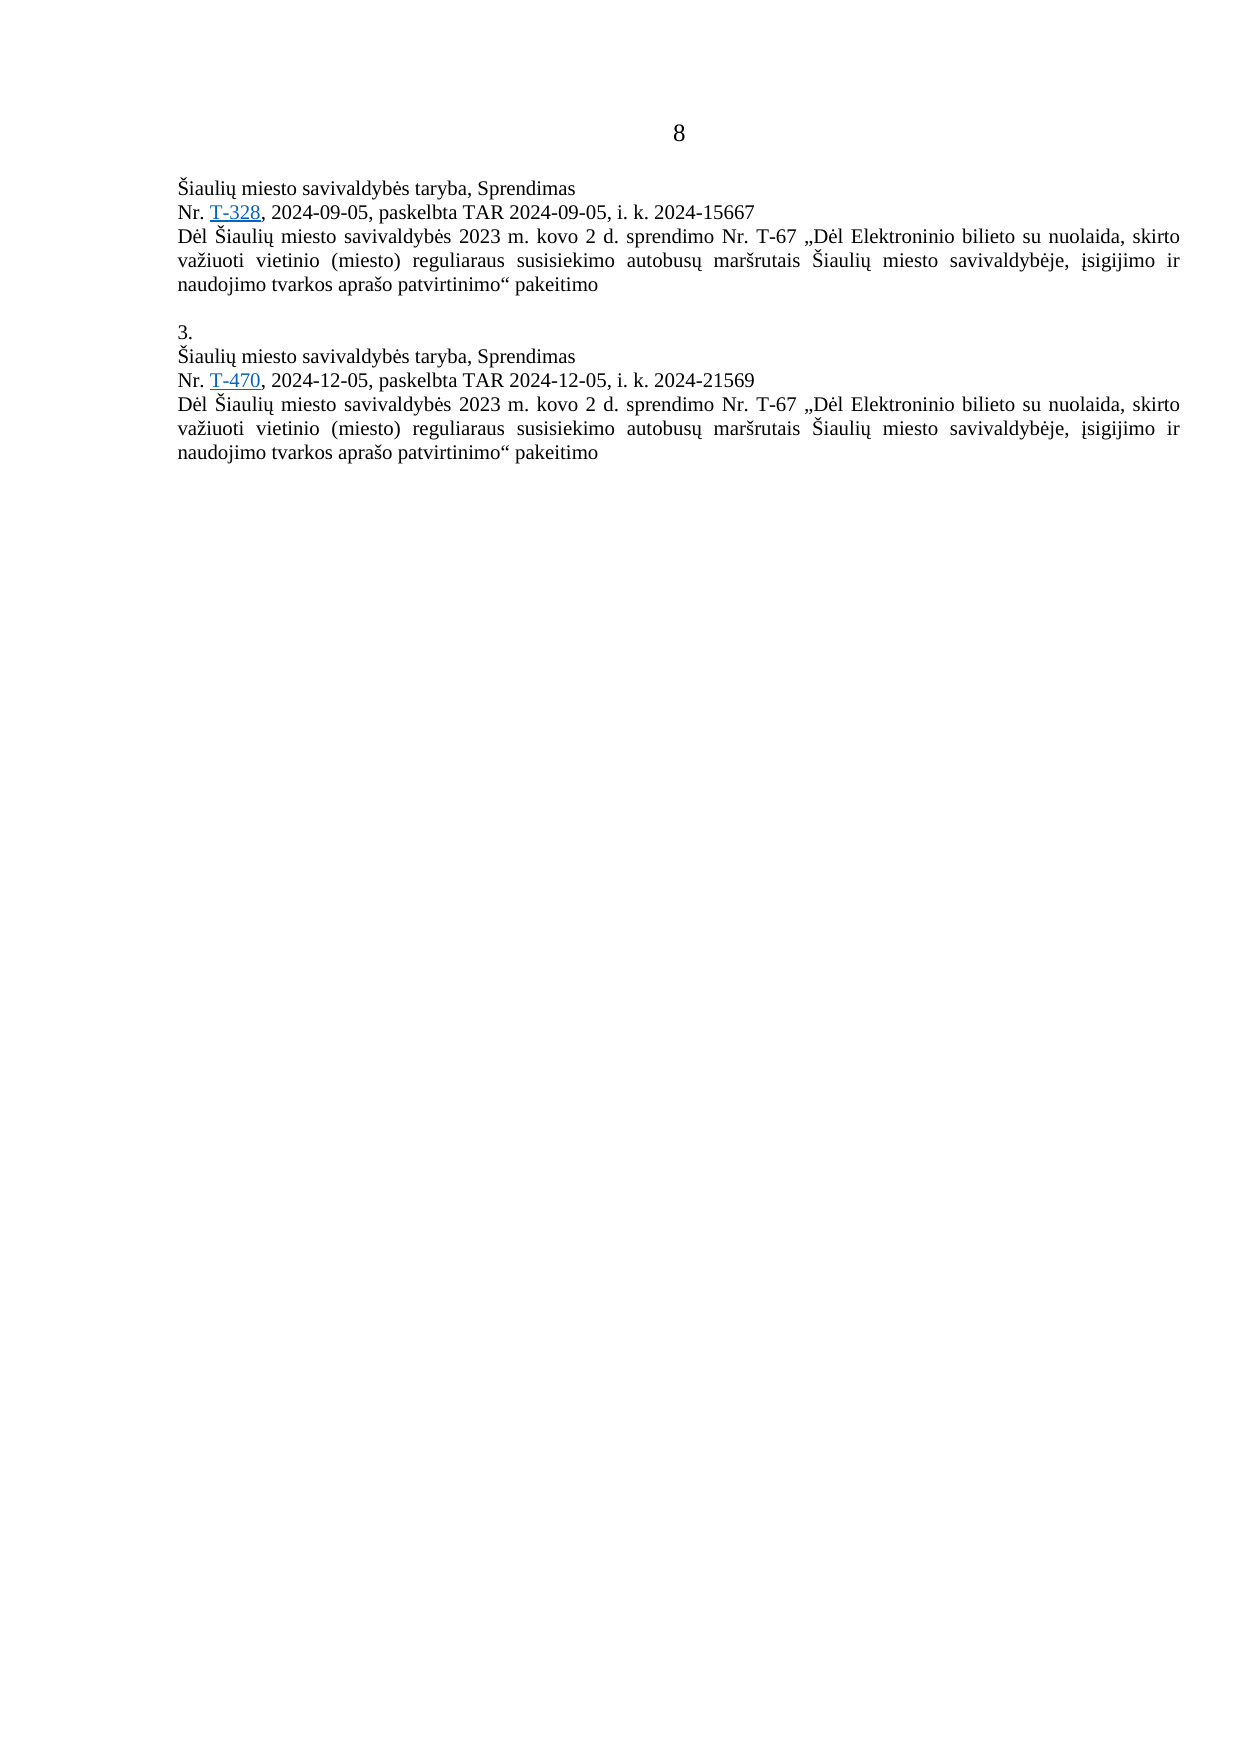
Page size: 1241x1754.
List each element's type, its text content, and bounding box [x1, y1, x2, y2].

text Šiaulių miesto savivaldybės taryba, Sprendimas [177, 344, 1181, 368]
text 3. [177, 320, 1181, 344]
text Dėl Šiaulių miesto savivaldybės 2023 m. kovo 2 d. sprendimo Nr. T-67 „Dėl Elektroninio bilieto su nuolaida, skirto važiuoti vietinio (miesto) reguliaraus susisiekimo autobusų maršrutais Šiaulių miesto savivaldybėje, įsigijimo ir naudojimo tvarkos aprašo patvirtinimo“ pakeitimo [177, 224, 1181, 296]
text Nr. T-470, 2024-12-05, paskelbta TAR 2024-12-05, i. k. 2024-21569 [177, 368, 1181, 392]
text Nr. T-328, 2024-09-05, paskelbta TAR 2024-09-05, i. k. 2024-15667 [177, 200, 1181, 224]
text Šiaulių miesto savivaldybės taryba, Sprendimas [177, 176, 1181, 200]
text Dėl Šiaulių miesto savivaldybės 2023 m. kovo 2 d. sprendimo Nr. T-67 „Dėl Elektroninio bilieto su nuolaida, skirto važiuoti vietinio (miesto) reguliaraus susisiekimo autobusų maršrutais Šiaulių miesto savivaldybėje, įsigijimo ir naudojimo tvarkos aprašo patvirtinimo“ pakeitimo [177, 392, 1181, 464]
